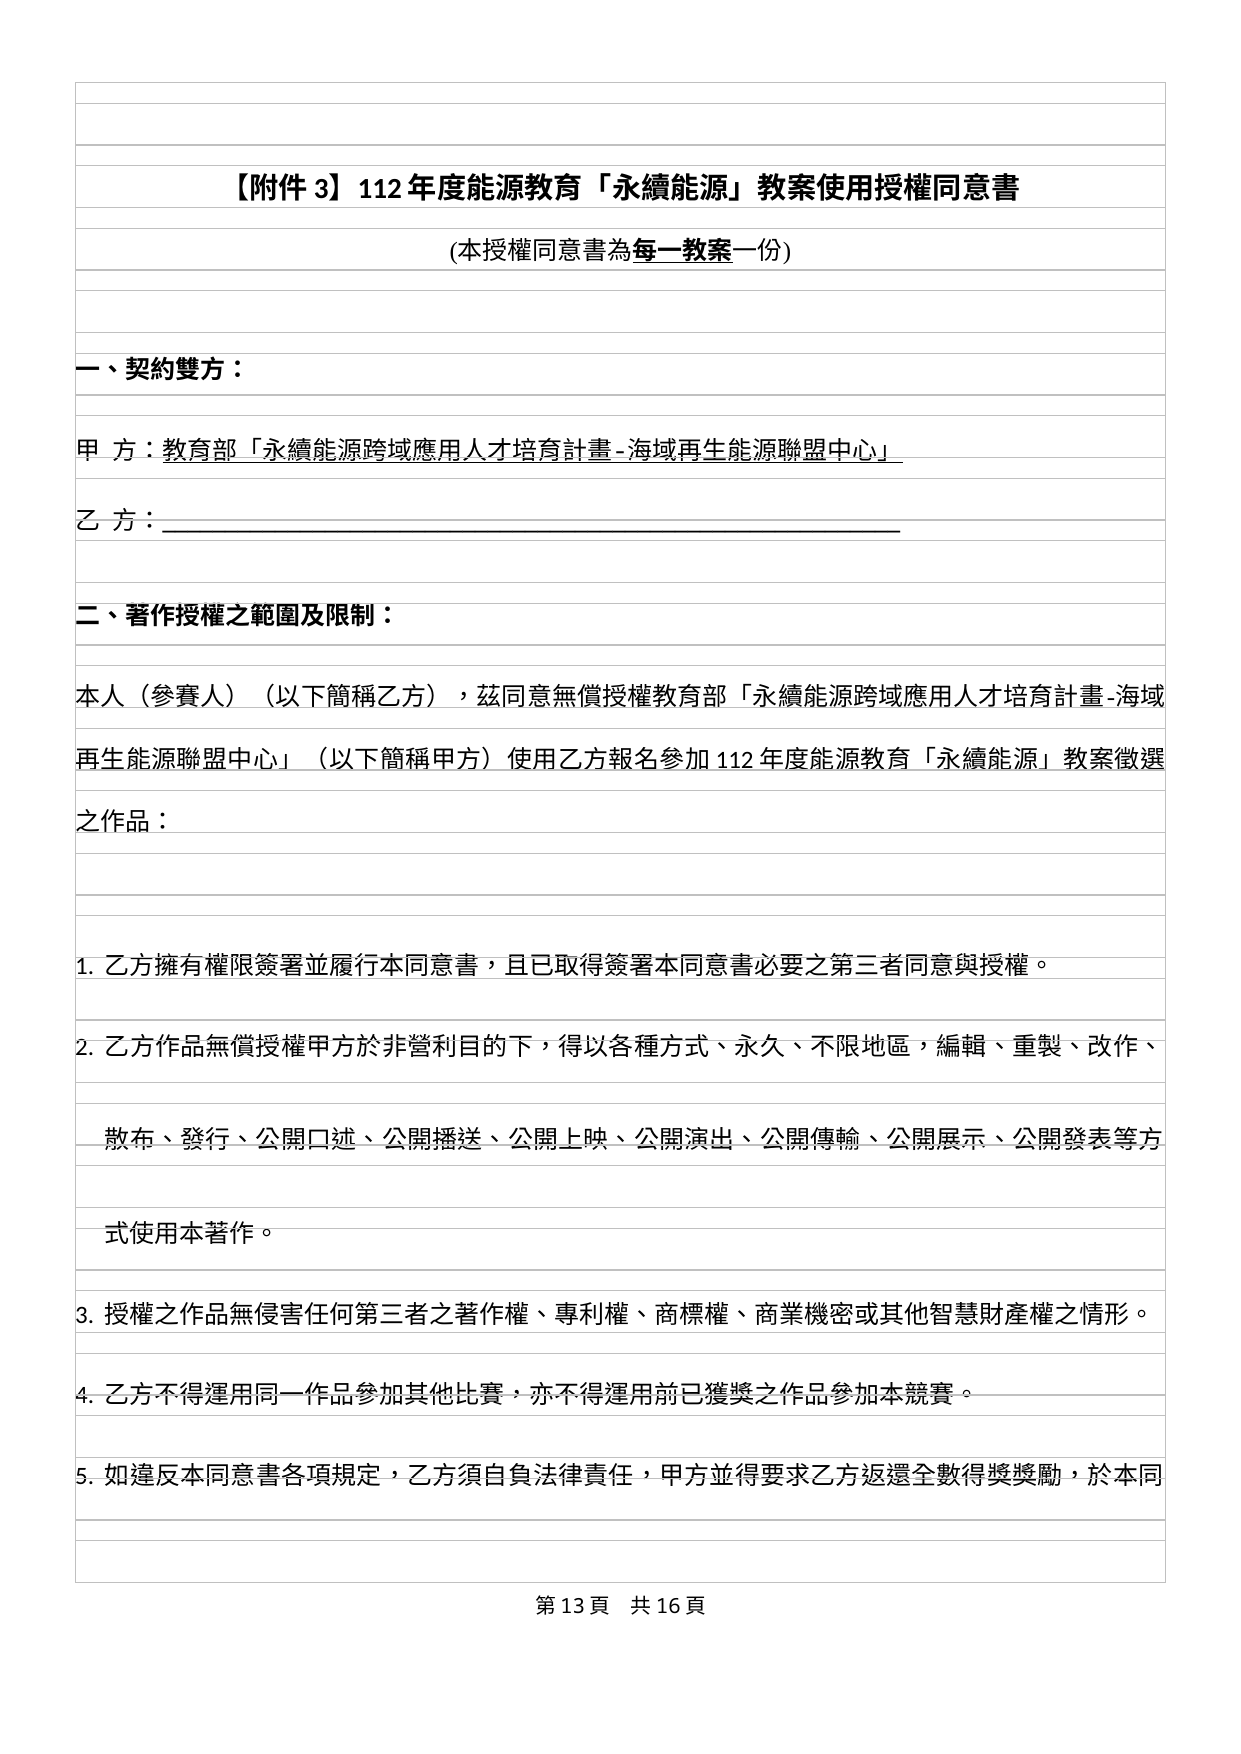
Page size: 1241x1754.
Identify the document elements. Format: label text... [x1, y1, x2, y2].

text [76, 146, 1165, 165]
list 乙方不得運用同一作品參加其他比賽，亦不得運用前已獲獎之作品參加本競賽。 [76, 1354, 1165, 1394]
list [76, 922, 1165, 957]
text 甲 方：教育部「永續能源跨域應用人才培育計畫-海域再生能源聯盟中心」 [76, 458, 1165, 469]
list 乙方作品無償授權甲方於非營利目的下，得以各種方式、永久、不限地區，編輯、重製、改作、散布、發行、公開口述、公開播送、公開上映、公開演出、公開傳輸、公開展示、公開發表等方式使用本著作。 [76, 1083, 1165, 1103]
list 如違反本同意書各項規定，乙方須自負法律責任，甲方並得要求乙方返還全數得獎獎勵，於本同意書內容範圍內，因可歸責於乙方之事由致甲方受有損害，乙方應負賠償甲方之責。 [76, 1432, 1165, 1457]
list 乙方擁有權限簽署並履行本同意書，且已取得簽署本同意書必要之第三者同意與授權。 [76, 958, 1165, 978]
text 一、契約雙方： [76, 354, 1165, 388]
list [76, 979, 1165, 984]
text [76, 771, 1165, 790]
text 二、著作授權之範圍及限制： [76, 604, 1165, 634]
text 本人（參賽人）（以下簡稱乙方），茲同意無償授權教育部「永續能源跨域應用人才培育計畫-海域 [76, 666, 1165, 707]
list 如違反本同意書各項規定，乙方須自負法律責任，甲方並得要求乙方返還全數得獎獎勵，於本同意書內容範圍內，因可歸責於乙方之事由致甲方受有損害，乙方應負賠償甲方之責。 [76, 1479, 1165, 1494]
list 乙方作品無償授權甲方於非營利目的下，得以各種方式、永久、不限地區，編輯、重製、改作、散布、發行、公開口述、公開播送、公開上映、公開演出、公開傳輸、公開展示、公開發表等方式使用本著作。 [76, 1208, 1165, 1228]
list 乙方作品無償授權甲方於非營利目的下，得以各種方式、永久、不限地區，編輯、重製、改作、散布、發行、公開口述、公開播送、公開上映、公開演出、公開傳輸、公開展示、公開發表等方式使用本著作。 [76, 1003, 1165, 1019]
list 乙方作品無償授權甲方於非營利目的下，得以各種方式、永久、不限地區，編輯、重製、改作、散布、發行、公開口述、公開播送、公開上映、公開演出、公開傳輸、公開展示、公開發表等方式使用本著作。 [76, 1104, 1165, 1144]
text 乙 方：___________________________________________________________ [76, 479, 1165, 519]
list 如違反本同意書各項規定，乙方須自負法律責任，甲方並得要求乙方返還全數得獎獎勵，於本同意書內容範圍內，因可歸責於乙方之事由致甲方受有損害，乙方應負賠償甲方之責。 [76, 1458, 1165, 1478]
text 再生能源聯盟中心」（以下簡稱甲方）使用乙方報名參加112年度能源教育「永續能源」教案徵選 [76, 729, 1165, 769]
text 乙 方：___________________________________________________________ [76, 521, 1165, 539]
text [76, 708, 1165, 728]
list [76, 1271, 1165, 1290]
list 乙方作品無償授權甲方於非營利目的下，得以各種方式、永久、不限地區，編輯、重製、改作、散布、發行、公開口述、公開播送、公開上映、公開演出、公開傳輸、公開展示、公開發表等方式使用本著作。 [76, 1146, 1165, 1165]
list 乙方作品無償授權甲方於非營利目的下，得以各種方式、永久、不限地區，編輯、重製、改作、散布、發行、公開口述、公開播送、公開上映、公開演出、公開傳輸、公開展示、公開發表等方式使用本著作。 [76, 1229, 1165, 1253]
text 甲 方：教育部「永續能源跨域應用人才培育計畫-海域再生能源聯盟中心」 [76, 416, 1165, 457]
list 授權之作品無侵害任何第三者之著作權、專利權、商標權、商業機密或其他智慧財產權之情形。 [76, 1291, 1165, 1332]
text 之作品： [76, 791, 1165, 832]
text 【附件3】112年度能源教育「永續能源」教案使用授權同意書 [76, 166, 1165, 207]
text [76, 572, 1165, 582]
list 乙方作品無償授權甲方於非營利目的下，得以各種方式、永久、不限地區，編輯、重製、改作、散布、發行、公開口述、公開播送、公開上映、公開演出、公開傳輸、公開展示、公開發表等方式使用本著作。 [76, 1166, 1165, 1207]
text [76, 833, 1165, 841]
list 乙方作品無償授權甲方於非營利目的下，得以各種方式、永久、不限地區，編輯、重製、改作、散布、發行、公開口述、公開播送、公開上映、公開演出、公開傳輸、公開展示、公開發表等方式使用本著作。 [76, 1021, 1165, 1040]
text [76, 583, 1165, 603]
list 乙方不得運用同一作品參加其他比賽，亦不得運用前已獲獎之作品參加本競賽。 [76, 1396, 1165, 1414]
text [76, 208, 1165, 228]
text (本授權同意書為每一教案一份) [76, 229, 1165, 269]
text [76, 653, 1165, 665]
list 乙方作品無償授權甲方於非營利目的下，得以各種方式、永久、不限地區，編輯、重製、改作、散布、發行、公開口述、公開播送、公開上映、公開演出、公開傳輸、公開展示、公開發表等方式使用本著作。 [76, 1041, 1165, 1082]
text [76, 326, 1165, 332]
text 甲 方：教育部「永續能源跨域應用人才培育計畫-海域再生能源聯盟中心」 [76, 407, 1165, 415]
text [76, 333, 1165, 353]
